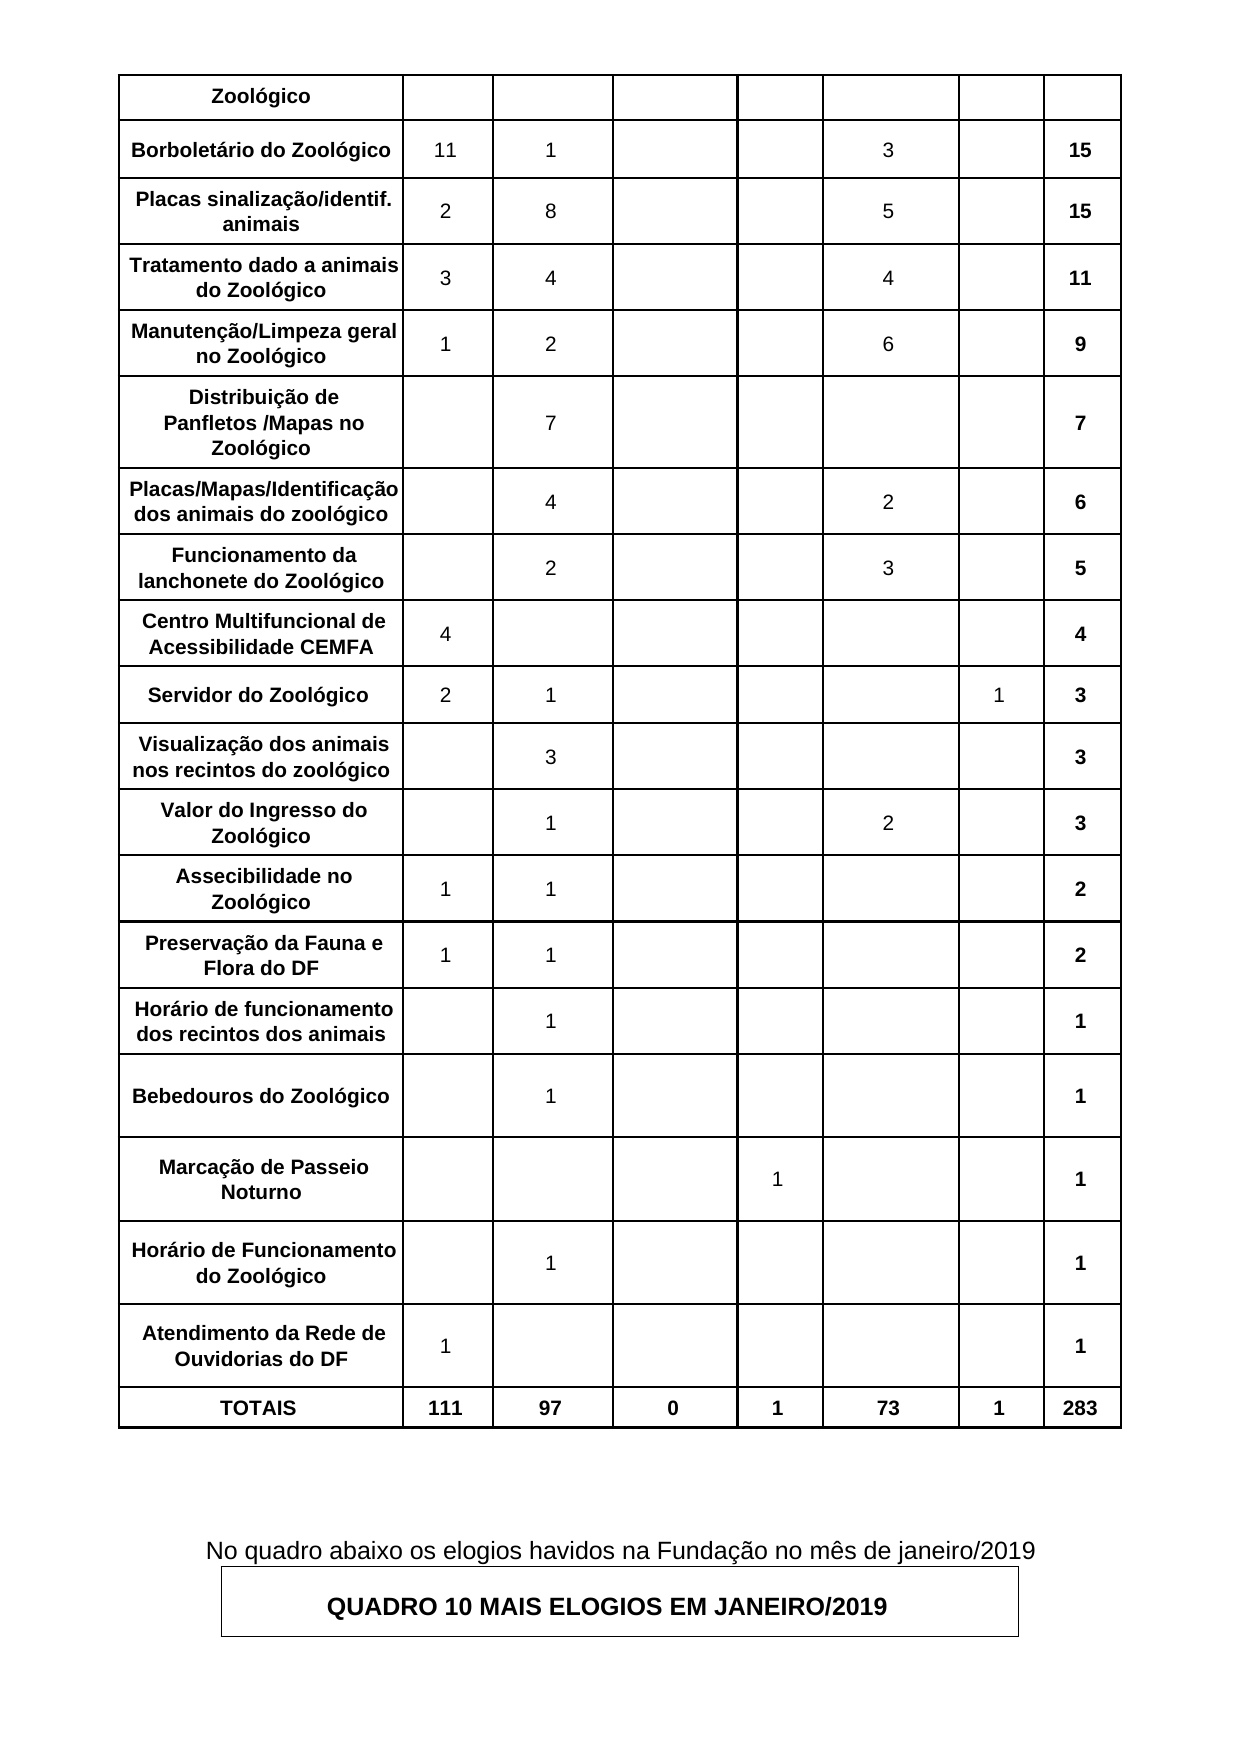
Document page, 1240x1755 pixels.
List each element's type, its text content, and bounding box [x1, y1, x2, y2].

table_cell [404, 377, 492, 467]
table_cell 1 [494, 667, 612, 722]
table_cell [739, 790, 822, 854]
table_cell [960, 989, 1043, 1053]
table_cell [614, 311, 736, 375]
table_cell [739, 76, 822, 119]
table_cell [739, 311, 822, 375]
table_cell [494, 601, 612, 665]
table_cell Centro Multifuncional de Acessibilidade CEMFA [120, 601, 402, 665]
table_cell 3 [1045, 724, 1120, 788]
table_cell [960, 1305, 1043, 1386]
table_cell [824, 377, 958, 467]
table_cell [614, 535, 736, 599]
table_cell [824, 923, 958, 987]
table_cell [824, 76, 958, 119]
table_cell 97 [494, 1388, 612, 1426]
table_cell [614, 1222, 736, 1303]
table_cell 1 [404, 1305, 492, 1386]
table_cell [824, 667, 958, 722]
table_cell [494, 1138, 612, 1219]
table_cell [404, 1138, 492, 1219]
table_cell [739, 469, 822, 533]
table_cell [614, 923, 736, 987]
table_cell 9 [1045, 311, 1120, 375]
table_cell [824, 724, 958, 788]
table_cell 4 [404, 601, 492, 665]
table_cell 1 [494, 923, 612, 987]
table_cell 1 [960, 667, 1043, 722]
table_cell [614, 989, 736, 1053]
table_cell [494, 76, 612, 119]
table_cell [960, 377, 1043, 467]
table_cell 1 [404, 856, 492, 920]
table_cell Placas/Mapas/Identificação dos animais do zoológico [120, 469, 402, 533]
table_cell Borboletário do Zoológico [120, 121, 402, 177]
table_cell 1 [1045, 1222, 1120, 1303]
table_cell Atendimento da Rede de Ouvidorias do DF [120, 1305, 402, 1386]
table_cell [824, 989, 958, 1053]
table_cell [960, 724, 1043, 788]
table_cell [404, 1222, 492, 1303]
table_cell [960, 179, 1043, 243]
table_cell 2 [494, 311, 612, 375]
table_cell [960, 1222, 1043, 1303]
table_cell 4 [494, 469, 612, 533]
table_cell 1 [1045, 1055, 1120, 1136]
table_cell [614, 377, 736, 467]
table_cell Visualização dos animais nos recintos do zoológico [120, 724, 402, 788]
table_cell Manutenção/Limpeza geral no Zoológico [120, 311, 402, 375]
table_cell [614, 1055, 736, 1136]
table_cell 11 [1045, 245, 1120, 309]
table_cell 111 [404, 1388, 492, 1426]
table_cell 6 [824, 311, 958, 375]
table_cell 1 [404, 923, 492, 987]
table_cell [739, 1305, 822, 1386]
table_cell Assecibilidade no Zoológico [120, 856, 402, 920]
table_cell [614, 790, 736, 854]
table_cell [960, 469, 1043, 533]
table_cell [960, 601, 1043, 665]
table_cell 2 [404, 667, 492, 722]
table_cell TOTAIS [120, 1388, 402, 1426]
table_cell [739, 1222, 822, 1303]
table_cell 4 [824, 245, 958, 309]
table_cell 6 [1045, 469, 1120, 533]
table_cell 4 [494, 245, 612, 309]
table_cell 1 [1045, 1305, 1120, 1386]
table_cell Funcionamento da lanchonete do Zoológico [120, 535, 402, 599]
table_cell Tratamento dado a animais do Zoológico [120, 245, 402, 309]
table_cell [614, 245, 736, 309]
table_cell [614, 121, 736, 177]
table_cell 7 [494, 377, 612, 467]
table_cell [824, 856, 958, 920]
table_cell [960, 245, 1043, 309]
table_cell 1 [1045, 1138, 1120, 1219]
table_cell 1 [494, 1222, 612, 1303]
table_cell 2 [824, 790, 958, 854]
table_cell 3 [494, 724, 612, 788]
table_cell [824, 1305, 958, 1386]
table_cell 1 [1045, 989, 1120, 1053]
table_cell Horário de funcionamento dos recintos dos animais [120, 989, 402, 1053]
table_cell 1 [494, 121, 612, 177]
table_cell [614, 76, 736, 119]
table_cell 1 [960, 1388, 1043, 1426]
table_cell 3 [824, 535, 958, 599]
table_header QUADRO 10 MAIS ELOGIOS EM JANEIRO/2019 [222, 1567, 1018, 1636]
table_cell [404, 1055, 492, 1136]
table_cell [739, 377, 822, 467]
table_cell [404, 469, 492, 533]
table_cell 1 [404, 311, 492, 375]
table_cell [614, 601, 736, 665]
table_cell Horário de Funcionamento do Zoológico [120, 1222, 402, 1303]
table_cell 3 [1045, 790, 1120, 854]
table_cell 1 [494, 1055, 612, 1136]
table_cell 283 [1045, 1388, 1120, 1426]
table_cell [824, 1222, 958, 1303]
table_cell [739, 989, 822, 1053]
table_cell [404, 724, 492, 788]
table_cell 1 [494, 989, 612, 1053]
table_cell 4 [1045, 601, 1120, 665]
table_cell [739, 179, 822, 243]
table_cell 1 [739, 1138, 822, 1219]
table_cell 1 [494, 856, 612, 920]
table_cell 15 [1045, 121, 1120, 177]
table_cell [739, 724, 822, 788]
table_cell 8 [494, 179, 612, 243]
table_cell [960, 311, 1043, 375]
table_cell 2 [1045, 923, 1120, 987]
table_cell [614, 724, 736, 788]
table_cell Servidor do Zoológico [120, 667, 402, 722]
table_cell [494, 1305, 612, 1386]
table_cell 2 [1045, 856, 1120, 920]
table_cell [960, 923, 1043, 987]
table_cell Distribuição de Panfletos /Mapas no Zoológico [120, 377, 402, 467]
table_cell [404, 76, 492, 119]
table_cell Preservação da Fauna e Flora do DF [120, 923, 402, 987]
table_cell [960, 535, 1043, 599]
table_cell [739, 121, 822, 177]
table_cell Marcação de Passeio Noturno [120, 1138, 402, 1219]
table_cell 2 [404, 179, 492, 243]
table_cell 5 [824, 179, 958, 243]
table_cell [739, 245, 822, 309]
table_cell [960, 1138, 1043, 1219]
table_cell [614, 469, 736, 533]
table_cell [739, 923, 822, 987]
text No quadro abaixo os elogios havidos na Fundação no mês de janeiro/2019 [206, 1536, 1124, 1564]
table_cell [739, 535, 822, 599]
table_cell 3 [1045, 667, 1120, 722]
table_cell [960, 856, 1043, 920]
table_cell 73 [824, 1388, 958, 1426]
table_cell 15 [1045, 179, 1120, 243]
table_cell [960, 1055, 1043, 1136]
table_cell [614, 179, 736, 243]
table_cell [1045, 76, 1120, 119]
table_cell [739, 1055, 822, 1136]
table_cell [824, 601, 958, 665]
table_cell [614, 1138, 736, 1219]
table_cell [404, 989, 492, 1053]
table_cell 1 [739, 1388, 822, 1426]
table_cell 2 [494, 535, 612, 599]
table_cell 3 [824, 121, 958, 177]
table_cell [404, 790, 492, 854]
table_cell [824, 1138, 958, 1219]
table_cell [739, 856, 822, 920]
table_cell 11 [404, 121, 492, 177]
table_cell [739, 667, 822, 722]
table_cell [824, 1055, 958, 1136]
table_cell Placas sinalização/identif. animais [120, 179, 402, 243]
table_cell [614, 1305, 736, 1386]
table_cell Bebedouros do Zoológico [120, 1055, 402, 1136]
table_cell Valor do Ingresso do Zoológico [120, 790, 402, 854]
table_cell [960, 121, 1043, 177]
table_cell [614, 856, 736, 920]
table_cell 5 [1045, 535, 1120, 599]
table_cell Zoológico [120, 76, 402, 119]
table_cell [960, 76, 1043, 119]
table_cell 2 [824, 469, 958, 533]
table_cell 7 [1045, 377, 1120, 467]
table_cell [739, 601, 822, 665]
table_cell 3 [404, 245, 492, 309]
table_cell [404, 535, 492, 599]
table_cell 0 [614, 1388, 736, 1426]
table_cell 1 [494, 790, 612, 854]
table_cell [960, 790, 1043, 854]
table_cell [614, 667, 736, 722]
